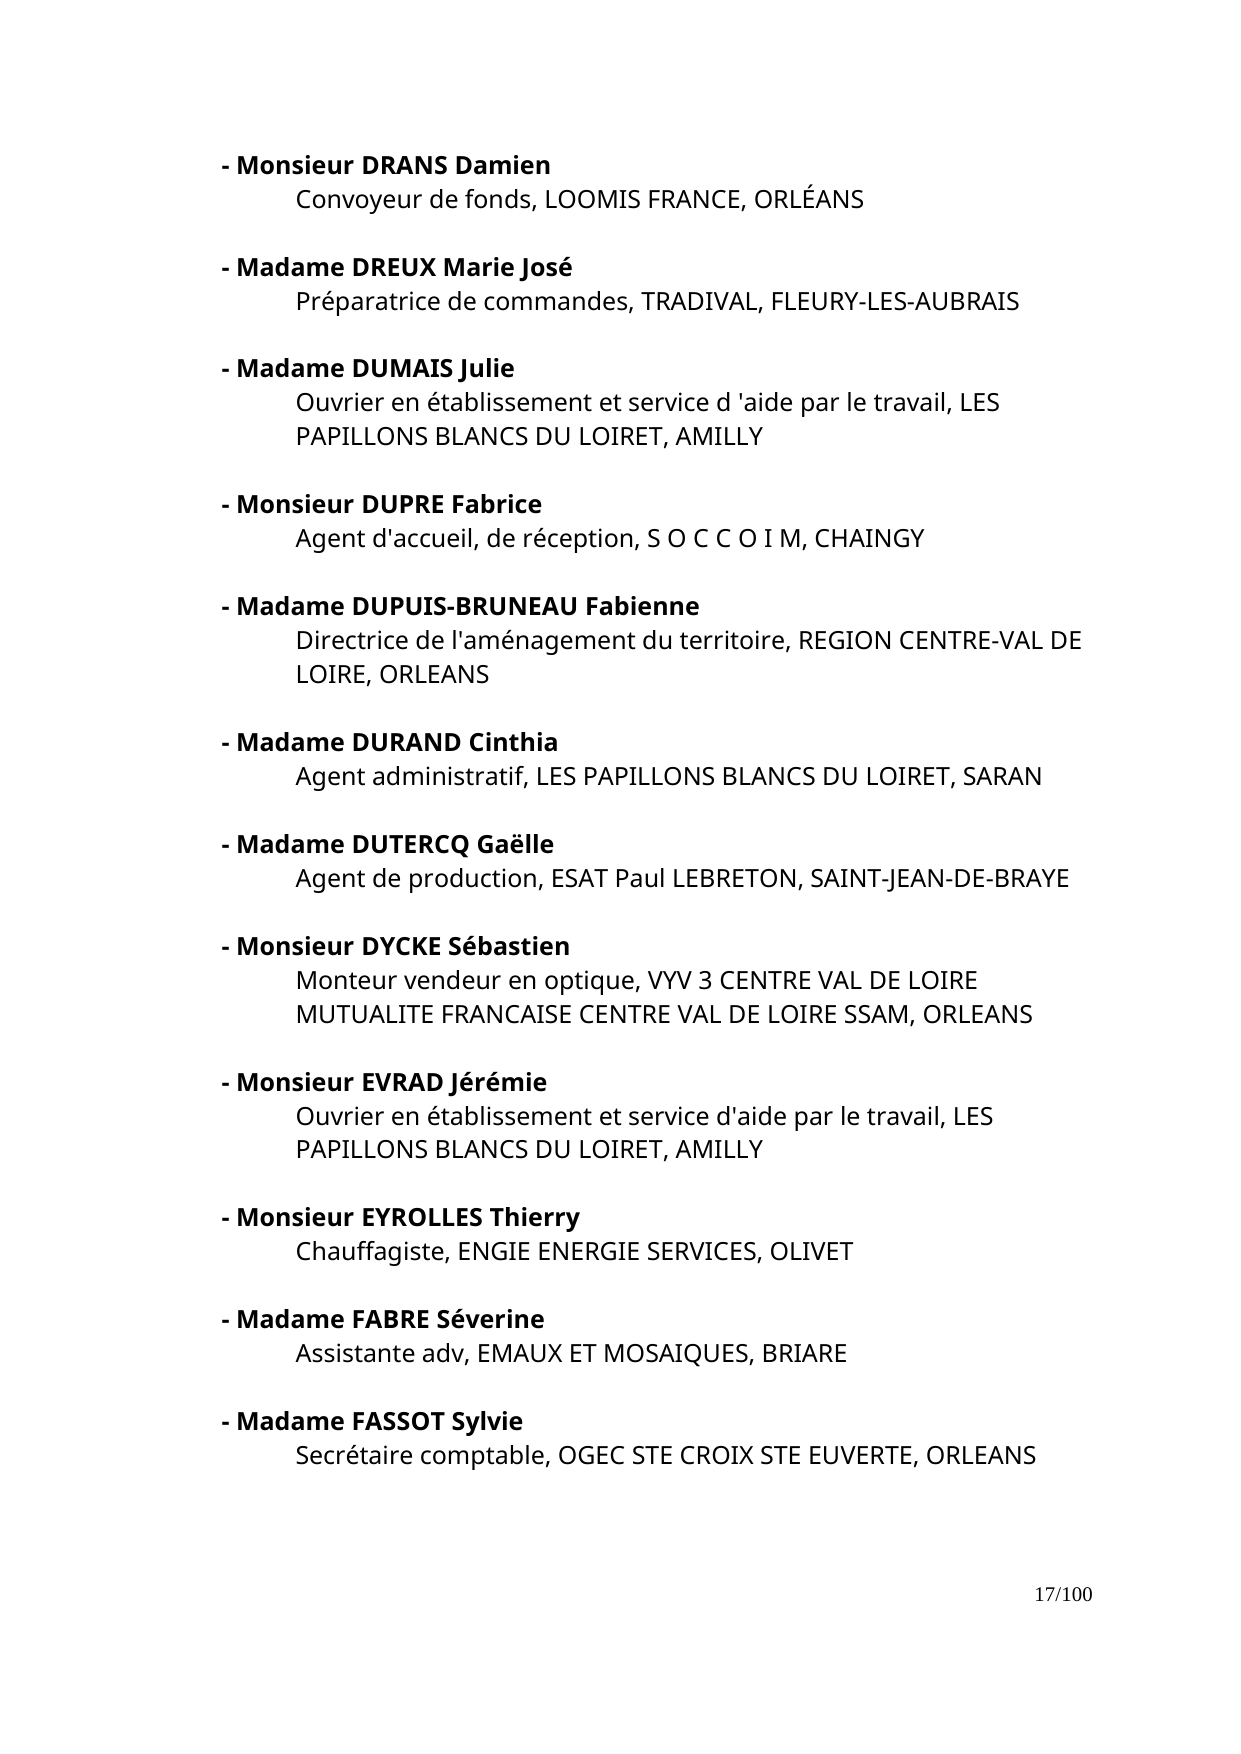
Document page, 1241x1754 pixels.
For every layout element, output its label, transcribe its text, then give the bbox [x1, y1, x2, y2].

text - Madame FASSOT Sylvie Secrétaire comptable, OGEC STE CROIX STE EUVERTE, ORLEANS [221, 1404, 1092, 1472]
text - Madame DURAND Cinthia Agent administratif, LES PAPILLONS BLANCS DU LOIRET, SARAN [221, 725, 1092, 793]
text - Monsieur EVRAD Jérémie Ouvrier en établissement et service d'aide par le travail, LES PAPILLONS BLANCS DU LOIRET, AMILLY [221, 1064, 1092, 1166]
text - Madame DREUX Marie José Préparatrice de commandes, TRADIVAL, FLEURY-LES-AUBRAIS [221, 249, 1092, 317]
text - Madame DUPUIS-BRUNEAU Fabienne Directrice de l'aménagement du territoire, REGION CENTRE-VAL DE LOIRE, ORLEANS [221, 589, 1092, 691]
text - Madame FABRE Séverine Assistante adv, EMAUX ET MOSAIQUES, BRIARE [221, 1302, 1092, 1370]
text - Monsieur DYCKE Sébastien Monteur vendeur en optique, VYV 3 CENTRE VAL DE LOIRE MUTUALITE FRANCAISE CENTRE VAL DE LOIRE SSAM, ORLEANS [221, 929, 1092, 1031]
text - Madame DUMAIS Julie Ouvrier en établissement et service d 'aide par le travail, LES PAPILLONS BLANCS DU LOIRET, AMILLY [221, 351, 1092, 453]
text - Monsieur DRANS Damien Convoyeur de fonds, LOOMIS FRANCE, ORLÉANS [221, 148, 1092, 216]
text - Monsieur EYROLLES Thierry Chauffagiste, ENGIE ENERGIE SERVICES, OLIVET [221, 1200, 1092, 1268]
text - Madame DUTERCQ Gaëlle Agent de production, ESAT Paul LEBRETON, SAINT-JEAN-DE-BRAYE [221, 827, 1092, 895]
text - Monsieur DUPRE Fabrice Agent d'accueil, de réception, S O C C O I M, CHAINGY [221, 487, 1092, 555]
